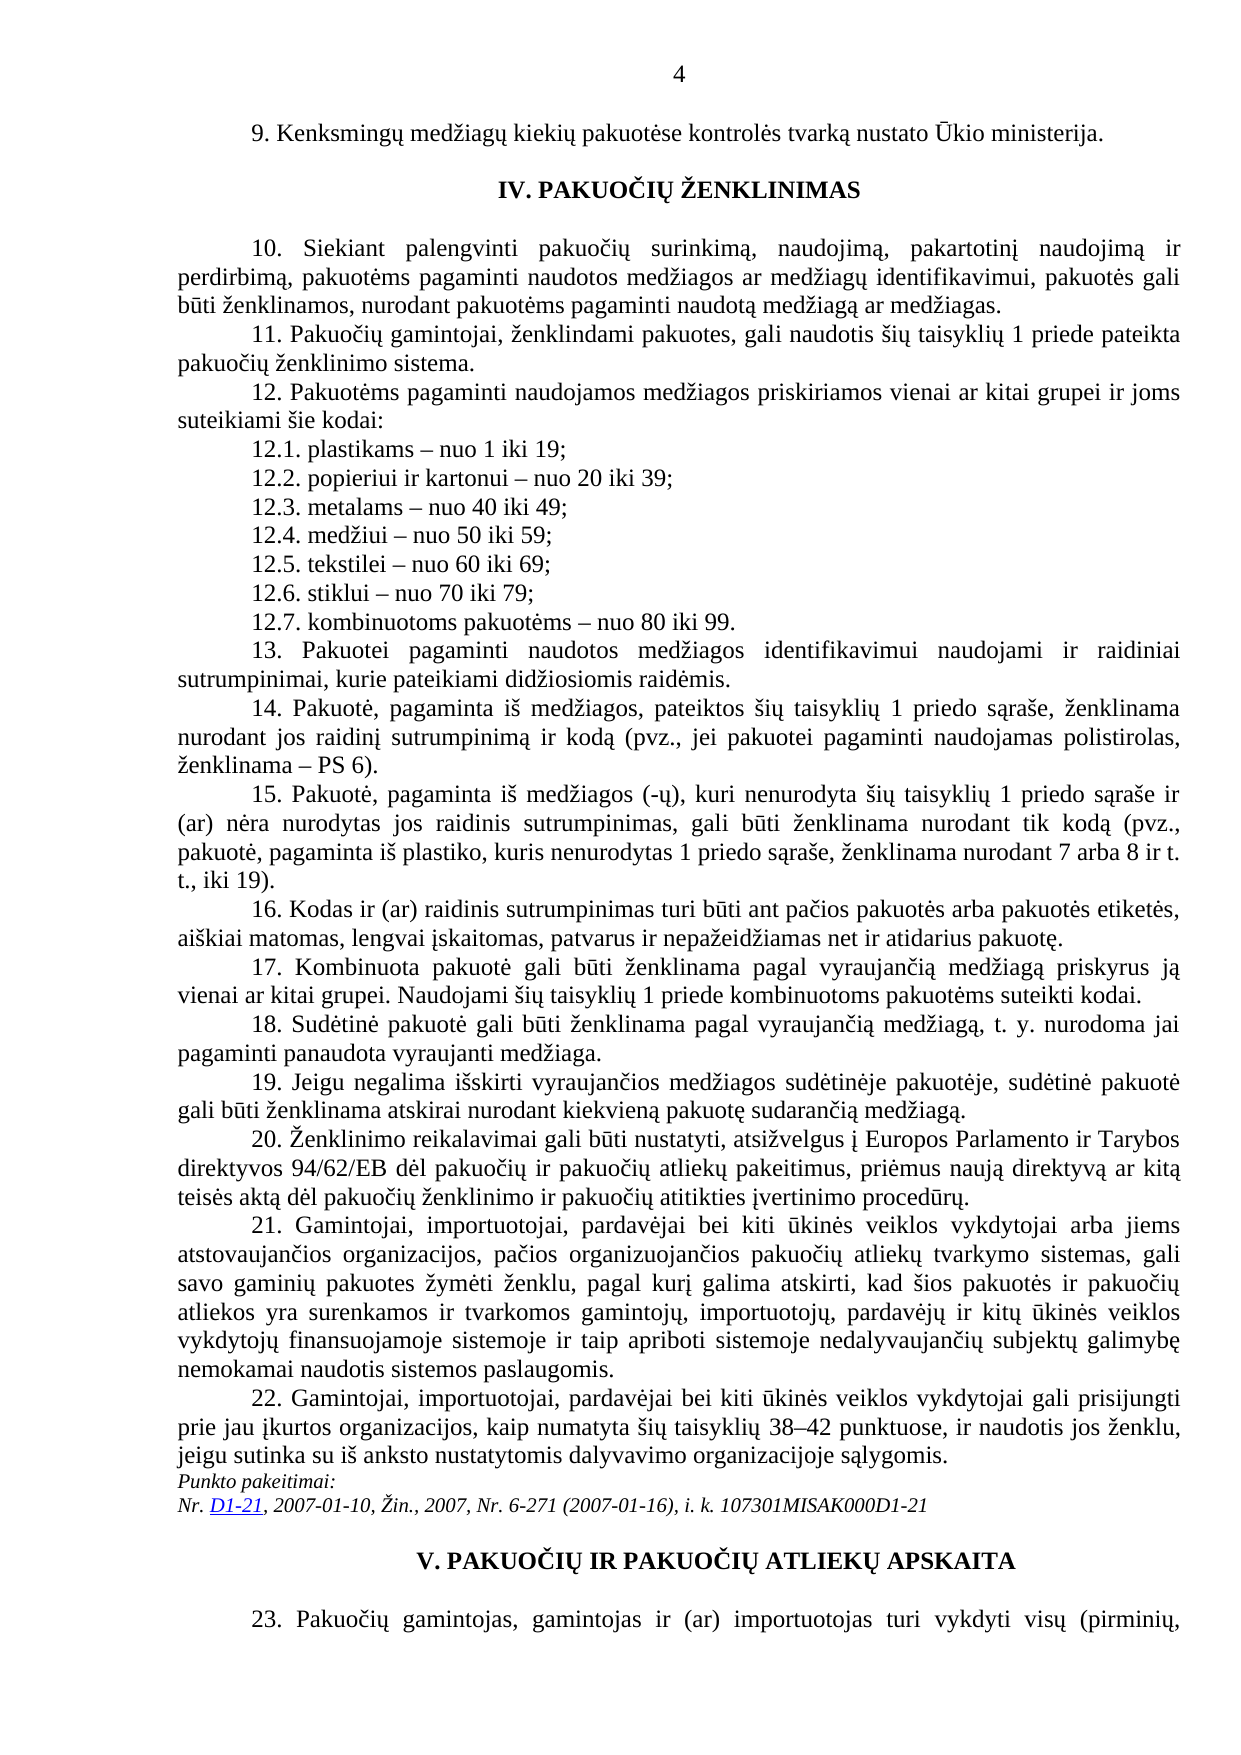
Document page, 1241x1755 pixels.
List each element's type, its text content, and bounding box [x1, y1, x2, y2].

text 12.2. popieriui ir kartonui – nuo 20 iki 39; [177, 463, 1181, 492]
text 21. Gamintojai, importuotojai, pardavėjai bei kiti ūkinės veiklos vykdytojai arba jiems atstovaujančios organizacijos, pačios organizuojančios pakuočių atliekų tvarkymo sistemas, gali savo gaminių pakuotes žymėti ženklu, pagal kurį galima atskirti, kad šios pakuotės ir pakuočių atliekos yra surenkamos ir tvarkomos gamintojų, importuotojų, pardavėjų ir kitų ūkinės veiklos vykdytojų finansuojamoje sistemoje ir taip apriboti sistemoje nedalyvaujančių subjektų galimybę nemokamai naudotis sistemos paslaugomis. [177, 1211, 1181, 1383]
text 13. Pakuotei pagaminti naudotos medžiagos identifikavimui naudojami ir raidiniai sutrumpinimai, kurie pateikiami didžiosiomis raidėmis. [177, 636, 1181, 693]
text Punkto pakeitimai: [177, 1469, 1181, 1493]
text 12.1. plastikams – nuo 1 iki 19; [177, 434, 1181, 463]
text 20. Ženklinimo reikalavimai gali būti nustatyti, atsižvelgus į Europos Parlamento ir Tarybos direktyvos 94/62/EB dėl pakuočių ir pakuočių atliekų pakeitimus, priėmus naują direktyvą ar kitą teisės aktą dėl pakuočių ženklinimo ir pakuočių atitikties įvertinimo procedūrų. [177, 1124, 1181, 1211]
text Nr. D1-21, 2007-01-10, Žin., 2007, Nr. 6-271 (2007-01-16), i. k. 107301MISAK000D1-21 [177, 1493, 1181, 1517]
text 14. Pakuotė, pagaminta iš medžiagos, pateiktos šių taisyklių 1 priedo sąraše, ženklinama nurodant jos raidinį sutrumpinimą ir kodą (pvz., jei pakuotei pagaminti naudojamas polistirolas, ženklinama – PS 6). [177, 693, 1181, 779]
text V. PAKUOČIŲ IR PAKUOČIŲ ATLIEKŲ APSKAITA [177, 1546, 1181, 1575]
text 10. Siekiant palengvinti pakuočių surinkimą, naudojimą, pakartotinį naudojimą ir perdirbimą, pakuotėms pagaminti naudotos medžiagos ar medžiagų identifikavimui, pakuotės gali būti ženklinamos, nurodant pakuotėms pagaminti naudotą medžiagą ar medžiagas. [177, 233, 1181, 319]
text 22. Gamintojai, importuotojai, pardavėjai bei kiti ūkinės veiklos vykdytojai gali prisijungti prie jau įkurtos organizacijos, kaip numatyta šių taisyklių 38–42 punktuose, ir naudotis jos ženklu, jeigu sutinka su iš anksto nustatytomis dalyvavimo organizacijoje sąlygomis. [177, 1383, 1181, 1469]
text 12.6. stiklui – nuo 70 iki 79; [177, 578, 1181, 607]
text 12.4. medžiui – nuo 50 iki 59; [177, 521, 1181, 549]
text 12.5. tekstilei – nuo 60 iki 69; [177, 549, 1181, 578]
text IV. PAKUOČIŲ ŽENKLINIMAS [177, 176, 1181, 204]
text 9. Kenksmingų medžiagų kiekių pakuotėse kontrolės tvarką nustato Ūkio ministerija. [177, 118, 1181, 147]
text 17. Kombinuota pakuotė gali būti ženklinama pagal vyraujančią medžiagą priskyrus ją vienai ar kitai grupei. Naudojami šių taisyklių 1 priede kombinuotoms pakuotėms suteikti kodai. [177, 952, 1181, 1009]
text 12. Pakuotėms pagaminti naudojamos medžiagos priskiriamos vienai ar kitai grupei ir joms suteikiami šie kodai: [177, 377, 1181, 434]
text 11. Pakuočių gamintojai, ženklindami pakuotes, gali naudotis šių taisyklių 1 priede pateikta pakuočių ženklinimo sistema. [177, 319, 1181, 377]
text 23. Pakuočių gamintojas, gamintojas ir (ar) importuotojas turi vykdyti visų (pirminių, [177, 1604, 1181, 1632]
text 12.7. kombinuotoms pakuotėms – nuo 80 iki 99. [177, 607, 1181, 636]
text 19. Jeigu negalima išskirti vyraujančios medžiagos sudėtinėje pakuotėje, sudėtinė pakuotė gali būti ženklinama atskirai nurodant kiekvieną pakuotę sudarančią medžiagą. [177, 1067, 1181, 1124]
text 12.3. metalams – nuo 40 iki 49; [177, 492, 1181, 521]
text 16. Kodas ir (ar) raidinis sutrumpinimas turi būti ant pačios pakuotės arba pakuotės etiketės, aiškiai matomas, lengvai įskaitomas, patvarus ir nepažeidžiamas net ir atidarius pakuotę. [177, 894, 1181, 952]
text 15. Pakuotė, pagaminta iš medžiagos (-ų), kuri nenurodyta šių taisyklių 1 priedo sąraše ir (ar) nėra nurodytas jos raidinis sutrumpinimas, gali būti ženklinama nurodant tik kodą (pvz., pakuotė, pagaminta iš plastiko, kuris nenurodytas 1 priedo sąraše, ženklinama nurodant 7 arba 8 ir t. t., iki 19). [177, 779, 1181, 894]
text 18. Sudėtinė pakuotė gali būti ženklinama pagal vyraujančią medžiagą, t. y. nurodoma jai pagaminti panaudota vyraujanti medžiaga. [177, 1009, 1181, 1067]
